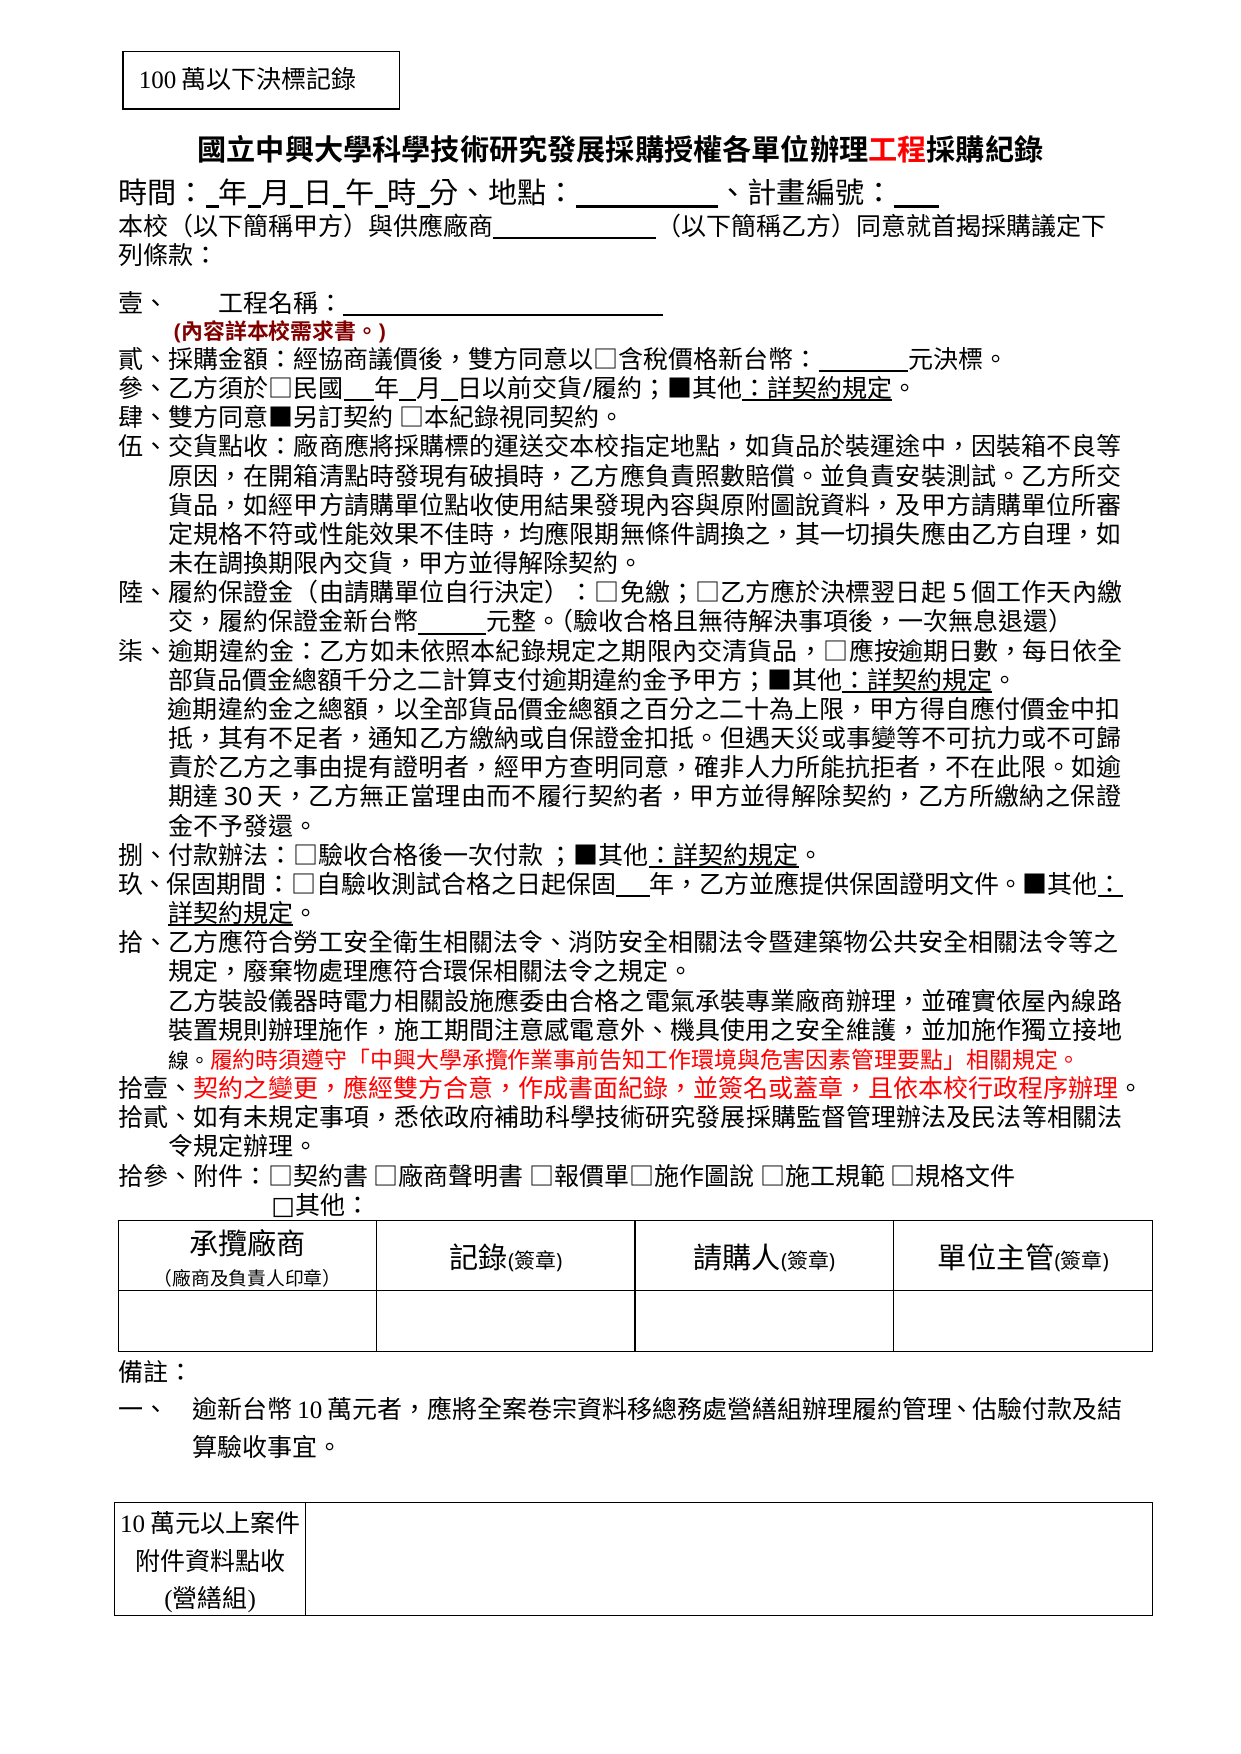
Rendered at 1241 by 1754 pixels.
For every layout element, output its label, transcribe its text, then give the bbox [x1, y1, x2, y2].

text 拾、乙方應符合勞工安全衛生相關法令、消防安全相關法令暨建築物公共安全相關法令等之規定，廢棄物處理應符合環保相關法令之規定。 [68, 928, 1122, 987]
text (內容詳本校需求書。) [168, 318, 1122, 345]
list 採購金額：經協商議價後，雙方同意以□含稅價格新台幣： 元決標。 [118, 345, 1122, 374]
list 交貨點收：廠商應將採購標的運送交本校指定地點，如貨品於裝運途中，因裝箱不良等原因，在開箱清點時發現有破損時，乙方應負責照數賠償。並負責安裝測試。乙方所交貨品，如經甲方請購單位點收使用結果發現內容與原附圖說資料，及甲方請購單位所審定規格不符或性能效果不佳時，均應限期無條件調換之，其一切損失應由乙方自理，如未在調換期限內交貨，甲方並得解除契約。 [118, 432, 1122, 578]
table_header 承攬廠商 （廠商及負責人印章） [119, 1221, 376, 1290]
text 逾期違約金之總額，以全部貨品價金總額之百分之二十為上限，甲方得自應付價金中扣抵，其有不足者，通知乙方繳納或自保證金扣抵。但遇天災或事變等不可抗力或不可歸責於乙方之事由提有證明者，經甲方查明同意，確非人力所能抗拒者，不在此限。如逾期達30天，乙方無正當理由而不履行契約者，甲方並得解除契約，乙方所繳納之保證金不予發還。 [168, 695, 1122, 841]
table_cell [377, 1291, 634, 1351]
text 拾參、附件：□契約書 □廠商聲明書 □報價單□施作圖說 □施工規範 □規格文件 [118, 1162, 1122, 1191]
table_cell [894, 1291, 1152, 1351]
text 拾壹、契約之變更，應經雙方合意，作成書面紀錄，並簽名或蓋章，且依本校行政程序辦理。 [118, 1074, 1122, 1103]
text 100萬以下決標記錄 [139, 60, 383, 96]
list 逾新台幣10萬元者，應將全案卷宗資料移總務處營繕組辦理履約管理、估驗付款及結算驗收事宜。 [118, 1389, 1122, 1464]
text 柒、逾期違約金：乙方如未依照本紀錄規定之期限內交清貨品，□應按逾期日數，每日依全部貨品價金總額千分之二計算支付逾期違約金予甲方；■其他：詳契約規定。 [118, 637, 1122, 695]
table_header [306, 1503, 1152, 1615]
table_cell [636, 1291, 893, 1351]
text □其他： [271, 1191, 1122, 1220]
text 捌、付款辦法：□驗收合格後一次付款 ；■其他：詳契約規定。 [118, 841, 1122, 870]
text 拾貳、如有未規定事項，悉依政府補助科學技術研究發展採購監督管理辦法及民法等相關法令規定辦理。 [118, 1103, 1122, 1162]
list 工程名稱： [118, 289, 1122, 318]
text 乙方裝設儀器時電力相關設施應委由合格之電氣承裝專業廠商辦理，並確實依屋內線路裝置規則辦理施作，施工期間注意感電意外、機具使用之安全維護，並加施作獨立接地線。履約時須遵守「中興大學承攬作業事前告知工作環境與危害因素管理要點」相關規定。 [168, 987, 1122, 1074]
table_header 10萬元以上案件附件資料點收 (營繕組) [115, 1503, 305, 1615]
table_header 單位主管(簽章) [894, 1221, 1152, 1290]
text 國立中興大學科學技術研究發展採購授權各單位辦理工程採購紀錄 [118, 127, 1122, 169]
text 陸、履約保證金（由請購單位自行決定）：□免繳；□乙方應於決標翌日起5個工作天內繳交，履約保證金新台幣 元整。（驗收合格且無待解決事項後，一次無息退還） [118, 578, 1122, 637]
text 本校（以下簡稱甲方）與供應廠商 （以下簡稱乙方）同意就首揭採購議定下列條款： [118, 212, 1122, 270]
table_header 請購人(簽章) [636, 1221, 893, 1290]
list 乙方須於□民國 年 月 日以前交貨/履約；■其他：詳契約規定。 [118, 374, 1122, 403]
table_header 記錄(簽章) [377, 1221, 634, 1290]
text [124, 52, 399, 108]
list 雙方同意■另訂契約 □本紀錄視同契約。 [118, 403, 1122, 432]
text 時間： 年 月 日 午 時 分、地點： 、計畫編號： [118, 169, 1122, 212]
text 備註： [118, 1352, 1122, 1389]
table_cell [119, 1291, 376, 1351]
text 玖、保固期間：□自驗收測試合格之日起保固 年，乙方並應提供保固證明文件。■其他：詳契約規定。 [118, 870, 1122, 928]
